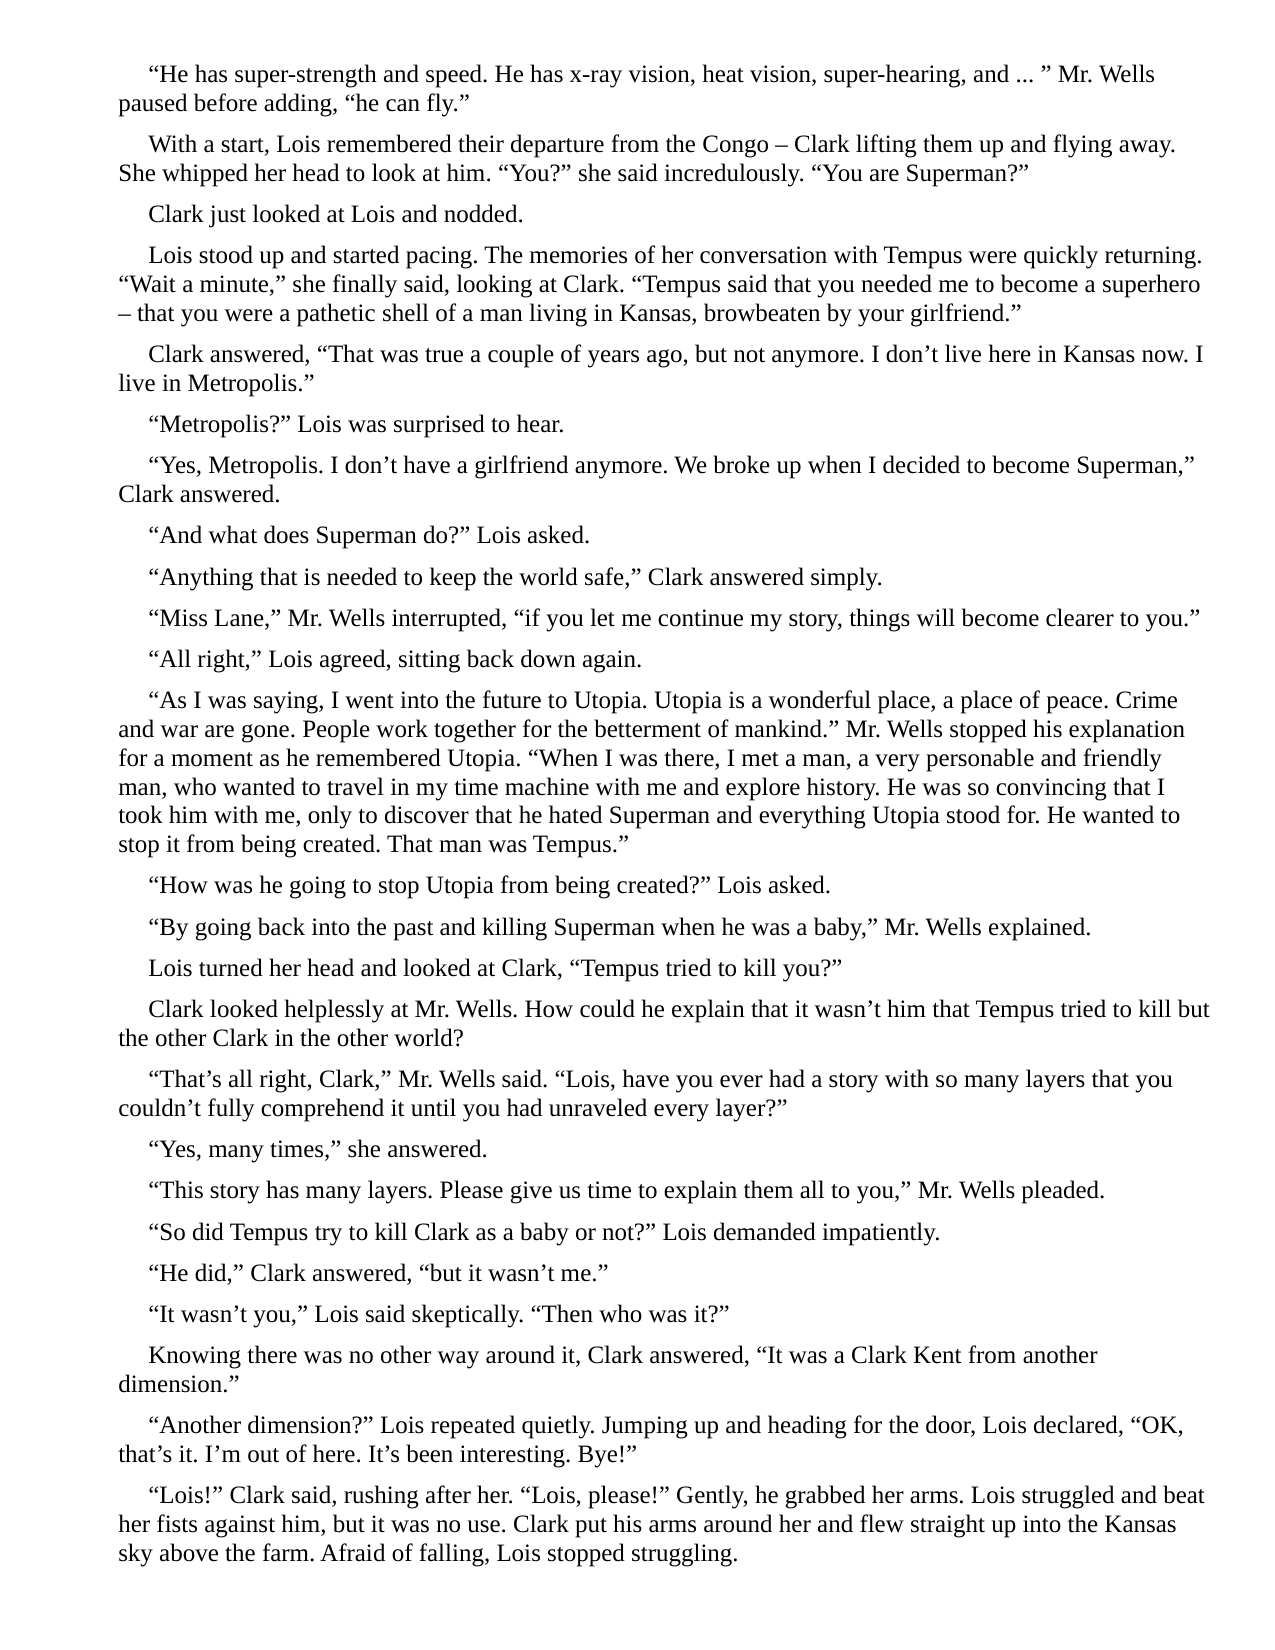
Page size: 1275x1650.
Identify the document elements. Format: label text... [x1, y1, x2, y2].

text Clark looked helplessly at Mr. Wells. How could he explain that it wasn’t him that Tempus tried to kill but the other Clark in the other world? [118, 994, 1216, 1052]
text “By going back into the past and killing Superman when he was a baby,” Mr. Wells explained. [118, 912, 1216, 940]
text “All right,” Lois agreed, sitting back down again. [118, 644, 1216, 673]
text Knowing there was no other way around it, Clark answered, “It was a Clark Kent from another dimension.” [118, 1340, 1216, 1398]
text “And what does Superman do?” Lois asked. [118, 520, 1216, 549]
text “Yes, many times,” she answered. [118, 1134, 1216, 1163]
text “Lois!” Clark said, rushing after her. “Lois, please!” Gently, he grabbed her arms. Lois struggled and beat her fists against him, but it was no use. Clark put his arms around her and flew straight up into the Kansas sky above the farm. Afraid of falling, Lois stopped struggling. [118, 1480, 1216, 1567]
text Clark answered, “That was true a couple of years ago, but not anymore. I don’t live here in Kansas now. I live in Metropolis.” [118, 339, 1216, 397]
text Lois stood up and started pacing. The memories of her conversation with Tempus were quickly returning. “Wait a minute,” she finally said, looking at Clark. “Tempus said that you needed me to become a superhero – that you were a pathetic shell of a man living in Kansas, browbeaten by your girlfriend.” [118, 240, 1216, 327]
text “Anything that is needed to keep the world safe,” Clark answered simply. [118, 562, 1216, 590]
text “He has super-strength and speed. He has x-ray vision, heat vision, super-hearing, and ... ” Mr. Wells paused before adding, “he can fly.” [118, 59, 1216, 117]
text “That’s all right, Clark,” Mr. Wells said. “Lois, have you ever had a story with so many layers that you couldn’t fully comprehend it until you had unraveled every layer?” [118, 1064, 1216, 1122]
text “This story has many layers. Please give us time to explain them all to you,” Mr. Wells pleaded. [118, 1175, 1216, 1204]
text “How was he going to stop Utopia from being created?” Lois asked. [118, 870, 1216, 899]
text “As I was saying, I went into the future to Utopia. Utopia is a wonderful place, a place of peace. Crime and war are gone. People work together for the betterment of mankind.” Mr. Wells stopped his explanation for a moment as he remembered Utopia. “When I was there, I met a man, a very personable and friendly man, who wanted to travel in my time machine with me and explore history. He was so convincing that I took him with me, only to discover that he hated Superman and everything Utopia stood for. He wanted to stop it from being created. That man was Tempus.” [118, 685, 1216, 858]
text “So did Tempus try to kill Clark as a baby or not?” Lois demanded impatiently. [118, 1217, 1216, 1245]
text Lois turned her head and looked at Clark, “Tempus tried to kill you?” [118, 953, 1216, 982]
text “Another dimension?” Lois repeated quietly. Jumping up and heading for the door, Lois declared, “OK, that’s it. I’m out of here. It’s been interesting. Bye!” [118, 1410, 1216, 1468]
text “Miss Lane,” Mr. Wells interrupted, “if you let me continue my story, things will become clearer to you.” [118, 603, 1216, 632]
text With a start, Lois remembered their departure from the Congo – Clark lifting them up and flying away. She whipped her head to look at him. “You?” she said incredulously. “You are Superman?” [118, 129, 1216, 187]
text Clark just looked at Lois and nodded. [118, 199, 1216, 228]
text “It wasn’t you,” Lois said skeptically. “Then who was it?” [118, 1299, 1216, 1328]
text “Metropolis?” Lois was surprised to hear. [118, 409, 1216, 438]
text “He did,” Clark answered, “but it wasn’t me.” [118, 1258, 1216, 1287]
text “Yes, Metropolis. I don’t have a girlfriend anymore. We broke up when I decided to become Superman,” Clark answered. [118, 450, 1216, 508]
